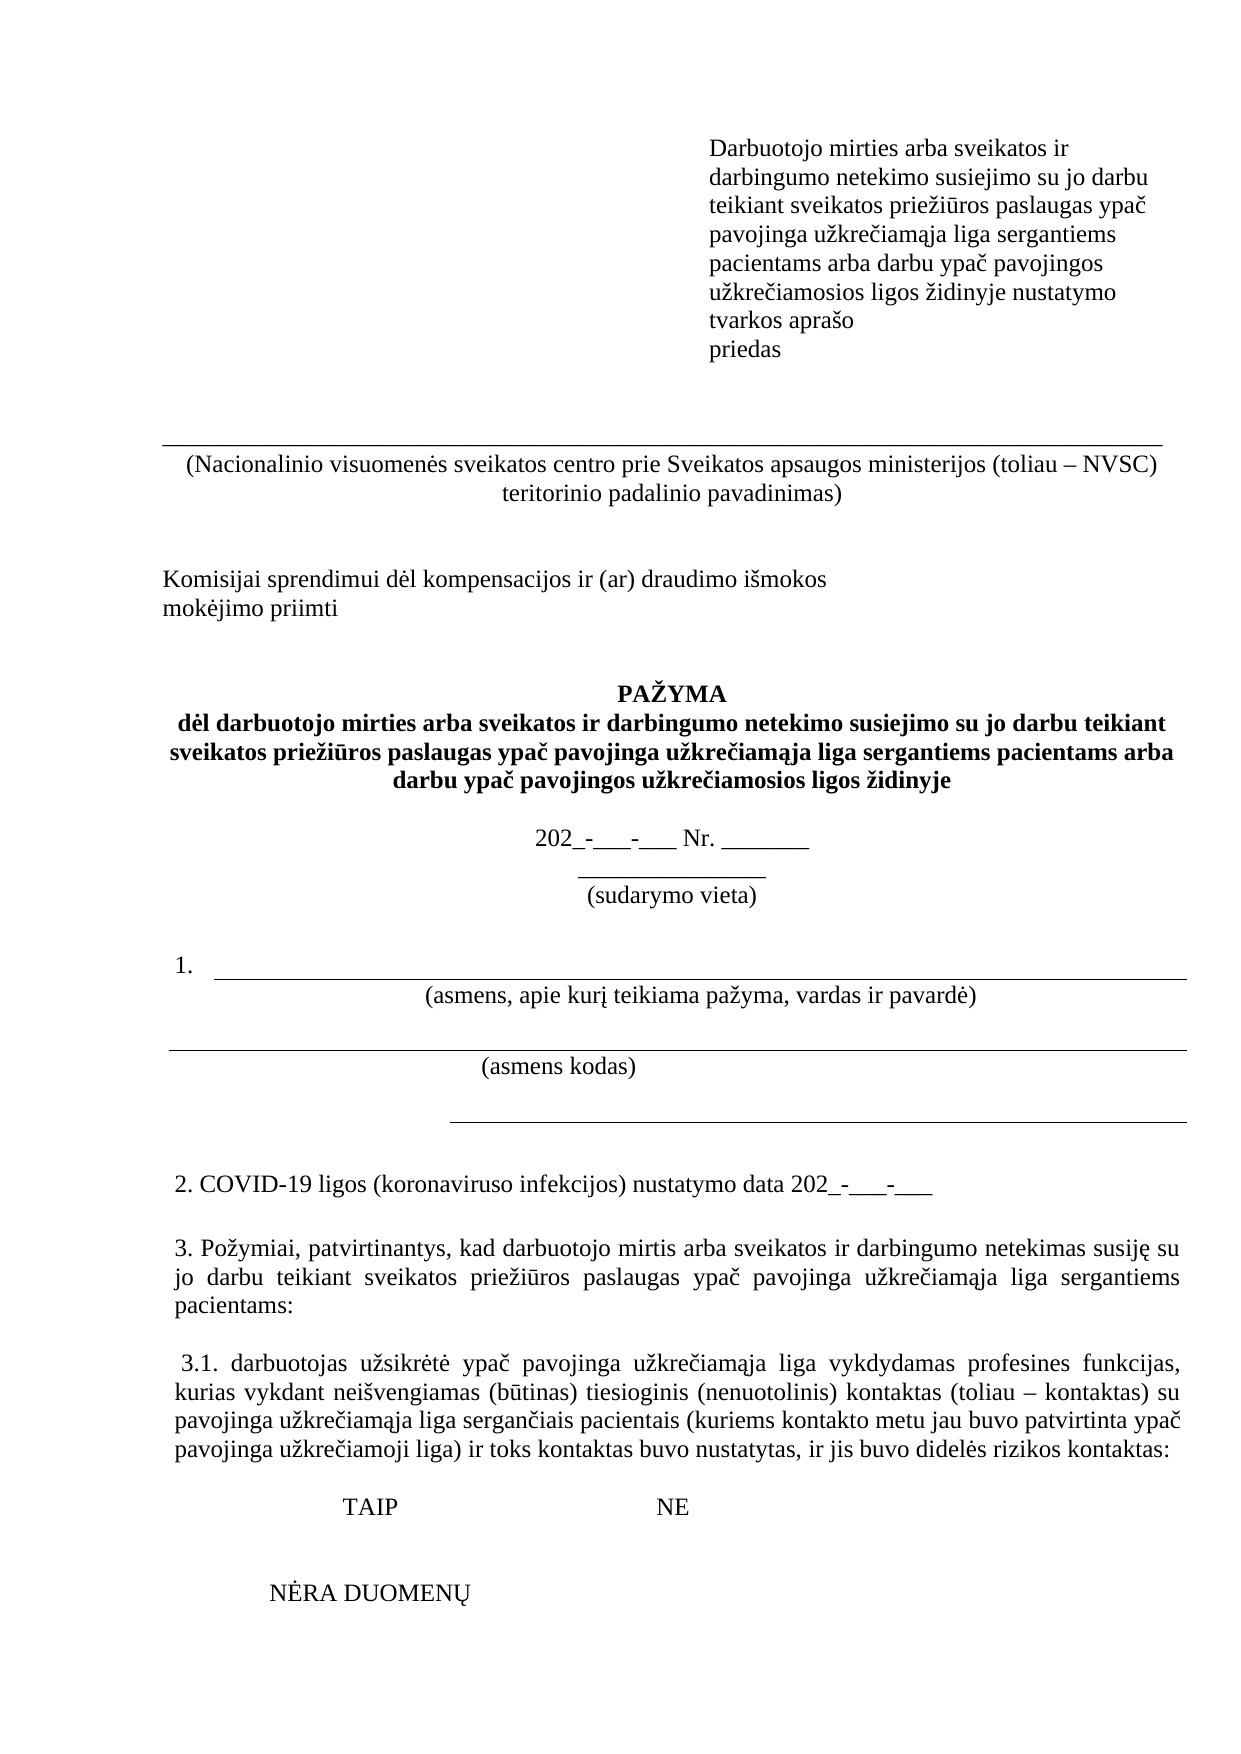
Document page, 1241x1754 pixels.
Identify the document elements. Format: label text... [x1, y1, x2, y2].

text Komisijai sprendimui dėl kompensacijos ir (ar) draudimo išmokos [162, 564, 1181, 593]
text PAŽYMA [162, 679, 1181, 708]
table_header TAIP [174, 1492, 495, 1521]
text (Nacionalinio visuomenės sveikatos centro prie Sveikatos apsaugos ministerijos (toliau – NVSC) teritorinio padalinio pavadinimas) [162, 449, 1181, 507]
table_header NĖRA DUOMENŲ [174, 1578, 495, 1607]
table_cell [642, 1009, 773, 1050]
text (sudarymo vieta) [162, 880, 1181, 909]
text priedas [709, 334, 1181, 363]
table_cell (asmens kodas) [169, 1051, 642, 1080]
table_cell [495, 1521, 851, 1549]
table_cell [773, 1009, 1187, 1050]
table_cell [169, 1122, 1187, 1163]
table_cell [450, 1080, 1187, 1122]
table_cell 3. Požymiai, patvirtinantys, kad darbuotojo mirtis arba sveikatos ir darbingumo netekimas susiję su jo darbu teikiant sveikatos priežiūros paslaugas ypač pavojinga užkrečiamąja liga sergantiems pacientams: 3.1. darbuotojas užsikrėtė ypač pavojinga užkrečiamąja liga vykdydamas profesines funkcijas, kurias vykdant neišvengiamas (būtinas) tiesioginis (nenuotolinis) kontaktas (toliau – kontaktas) su pavojinga užkrečiamąja liga sergančiais pacientais (kuriems kontakto metu jau buvo patvirtinta ypač pavojinga užkrečiamoji liga) ir toks kontaktas buvo nustatytas, ir jis buvo didelės rizikos kontaktas: [169, 1233, 1187, 1636]
text ________________________________________________________________________________ [162, 420, 1181, 449]
text Darbuotojo mirties arba sveikatos ir darbingumo netekimo susiejimo su jo darbu teikiant sveikatos priežiūros paslaugas ypač pavojinga užkrečiamąja liga sergantiems pacientams arba darbu ypač pavojingos užkrečiamosios ligos židinyje nustatymo tvarkos aprašo [709, 133, 1181, 334]
table_cell [169, 979, 214, 1009]
table_cell [174, 1607, 495, 1636]
table_cell [773, 1051, 1187, 1080]
table_header [163, 622, 413, 650]
text _______________ [162, 852, 1181, 880]
table_cell (asmens, apie kurį teikiama pažyma, vardas ir pavardė) [214, 980, 1187, 1009]
table_cell 2. COVID-19 ligos (koronaviruso infekcijos) nustatymo data 202_-___-___ [169, 1163, 1187, 1204]
table_header NE [495, 1492, 851, 1521]
table_cell [642, 1051, 773, 1080]
text 202_-___-___ Nr. _______ [162, 823, 1181, 852]
text mokėjimo priimti [162, 593, 1181, 622]
text dėl darbuotojo mirties arba sveikatos ir darbingumo netekimo susiejimo su jo darbu teikiant sveikatos priežiūros paslaugas ypač pavojinga užkrečiamąja liga sergantiems pacientams arba darbu ypač pavojingos užkrečiamosios ligos židinyje [162, 708, 1181, 794]
table_cell [174, 1521, 495, 1549]
table_header [214, 938, 1187, 979]
table_cell [169, 1080, 450, 1122]
table_cell [169, 1009, 642, 1050]
table_cell [169, 1204, 1187, 1233]
table_header 1. [169, 938, 214, 979]
